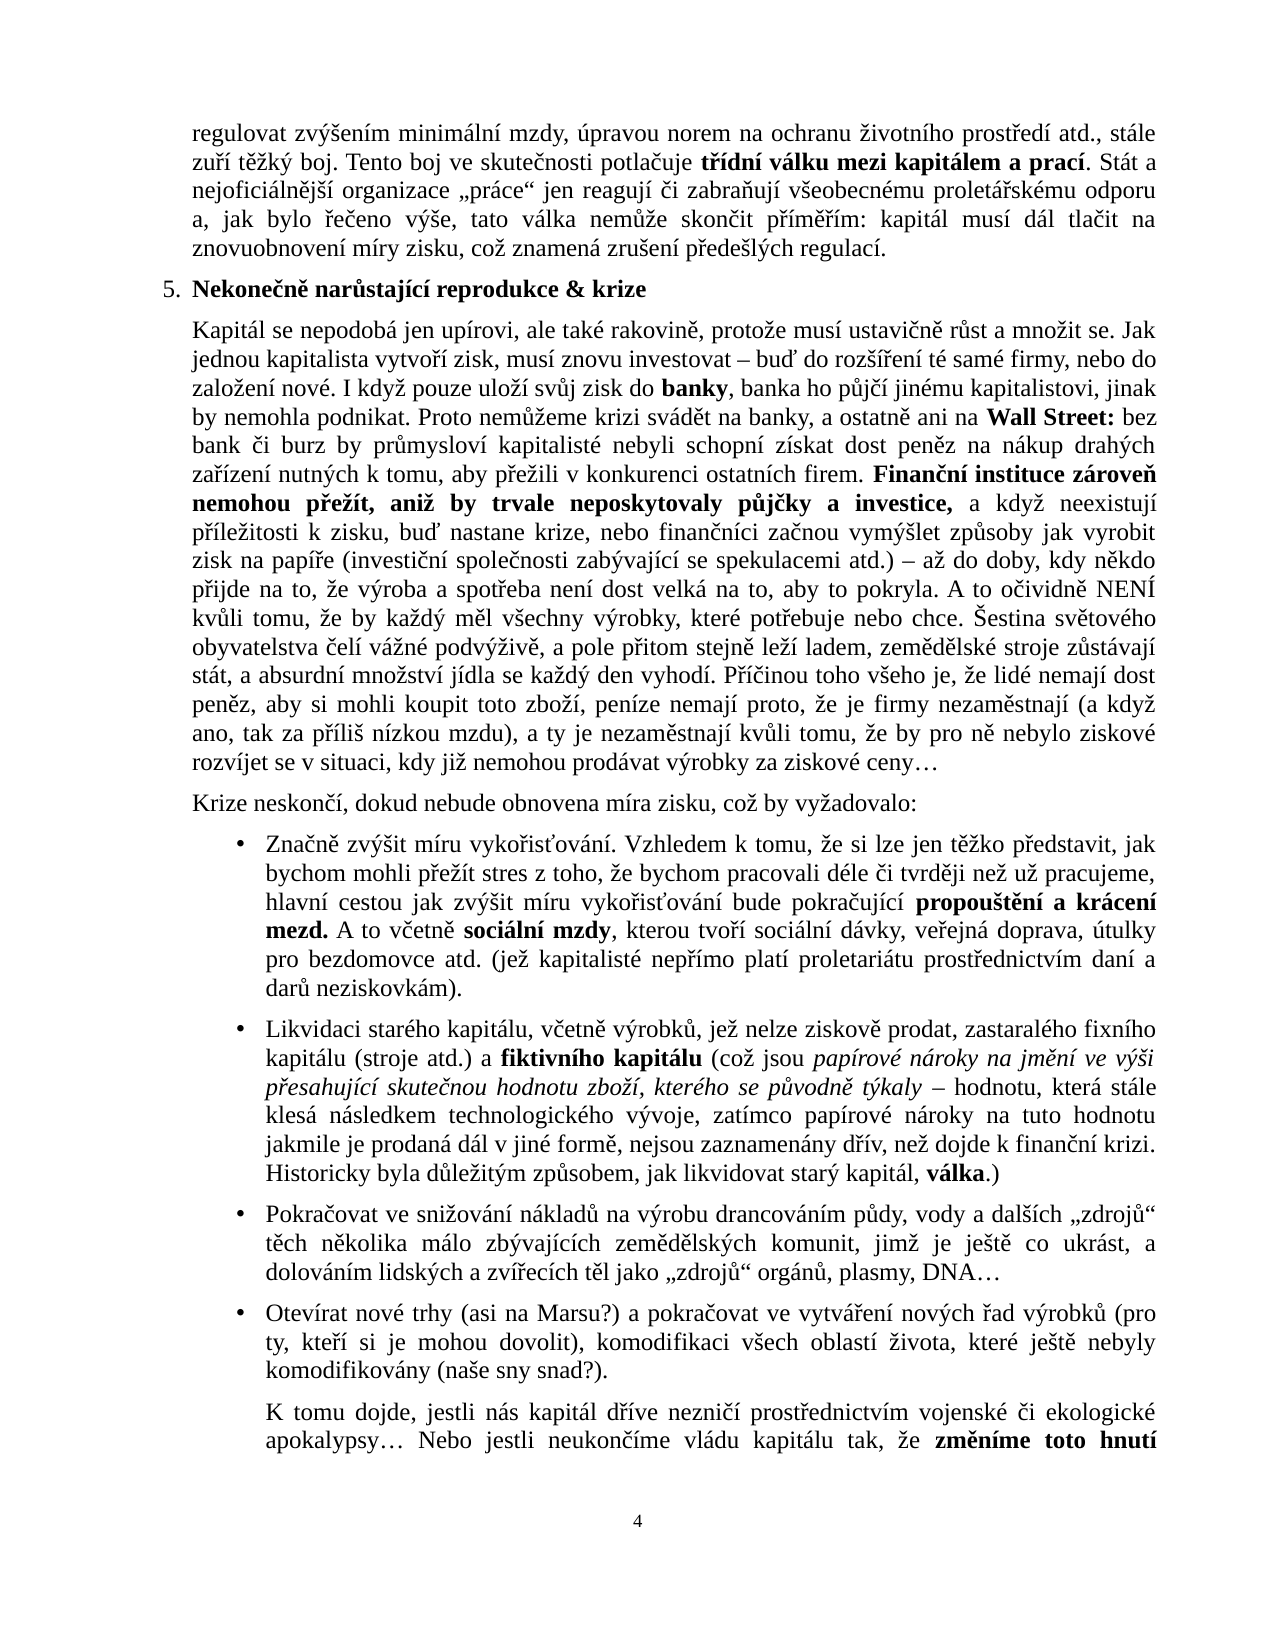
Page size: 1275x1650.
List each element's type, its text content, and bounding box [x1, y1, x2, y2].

list K tomu dojde, jestli nás kapitál dříve nezničí prostřednictvím vojenské či ekologické apokalypsy… Nebo jestli neukončíme vládu kapitálu tak, že změníme toto hnutí [236, 1397, 1157, 1454]
list Značně zvýšit míru vykořisťování. Vzhledem k tomu, že si lze jen těžko představit, jak bychom mohli přežít stres z toho, že bychom pracovali déle či tvrději než už pracujeme, hlavní cestou jak zvýšit míru vykořisťování bude pokračující propouštění a krácení mezd. A to včetně sociální mzdy, kterou tvoří sociální dávky, veřejná doprava, útulky pro bezdomovce atd. (jež kapitalisté nepřímo platí proletariátu prostřednictvím daní a darů neziskovkám). [236, 829, 1157, 1002]
list Pokračovat ve snižování nákladů na výrobu drancováním půdy, vody a dalších „zdrojů“ těch několika málo zbývajících zemědělských komunit, jimž je ještě co ukrást, a dolováním lidských a zvířecích těl jako „zdrojů“ orgánů, plasmy, DNA… [236, 1199, 1157, 1286]
list Nekonečně narůstající reprodukce & krize [162, 274, 1157, 303]
list regulovat zvýšením minimální mzdy, úpravou norem na ochranu životního prostředí atd., stále zuří těžký boj. Tento boj ve skutečnosti potlačuje třídní válku mezi kapitálem a prací. Stát a nejoficiálnější organizace „práce“ jen reagují či zabraňují všeobecnému proletářskému odporu a, jak bylo řečeno výše, tato válka nemůže skončit příměřím: kapitál musí dál tlačit na znovuobnovení míry zisku, což znamená zrušení předešlých regulací. [162, 118, 1157, 262]
list Otevírat nové trhy (asi na Marsu?) a pokračovat ve vytváření nových řad výrobků (pro ty, kteří si je mohou dovolit), komodifikaci všech oblastí života, které ještě nebyly komodifikovány (naše sny snad?). [236, 1298, 1157, 1384]
list Krize neskončí, dokud nebude obnovena míra zisku, což by vyžadovalo: [162, 788, 1157, 817]
list Kapitál se nepodobá jen upírovi, ale také rakovině, protože musí ustavičně růst a množit se. Jak jednou kapitalista vytvoří zisk, musí znovu investovat – buď do rozšíření té samé firmy, nebo do založení nové. I když pouze uloží svůj zisk do banky, banka ho půjčí jinému kapitalistovi, jinak by nemohla podnikat. Proto nemůžeme krizi svádět na banky, a ostatně ani na Wall Street: bez bank či burz by průmysloví kapitalisté nebyli schopní získat dost peněz na nákup drahých zařízení nutných k tomu, aby přežili v konkurenci ostatních firem. Finanční instituce zároveň nemohou přežít, aniž by trvale neposkytovaly půjčky a investice, a když neexistují příležitosti k zisku, buď nastane krize, nebo finančníci začnou vymýšlet způsoby jak vyrobit zisk na papíře (investiční společnosti zabývající se spekulacemi atd.) – až do doby, kdy někdo přijde na to, že výroba a spotřeba není dost velká na to, aby to pokryla. A to očividně NENÍ kvůli tomu, že by každý měl všechny výrobky, které potřebuje nebo chce. Šestina světového obyvatelstva čelí vážné podvýživě, a pole přitom stejně leží ladem, zemědělské stroje zůstávají stát, a absurdní množství jídla se každý den vyhodí. Příčinou toho všeho je, že lidé nemají dost peněz, aby si mohli koupit toto zboží, peníze nemají proto, že je firmy nezaměstnají (a když ano, tak za příliš nízkou mzdu), a ty je nezaměstnají kvůli tomu, že by pro ně nebylo ziskové rozvíjet se v situaci, kdy již nemohou prodávat výrobky za ziskové ceny… [162, 316, 1157, 776]
list Likvidaci starého kapitálu, včetně výrobků, jež nelze ziskově prodat, zastaralého fixního kapitálu (stroje atd.) a fiktivního kapitálu (což jsou papírové nároky na jmění ve výši přesahující skutečnou hodnotu zboží, kterého se původně týkaly – hodnotu, která stále klesá následkem technologického vývoje, zatímco papírové nároky na tuto hodnotu jakmile je prodaná dál v jiné formě, nejsou zaznamenány dřív, než dojde k finanční krizi. Historicky byla důležitým způsobem, jak likvidovat starý kapitál, válka.) [236, 1014, 1157, 1187]
